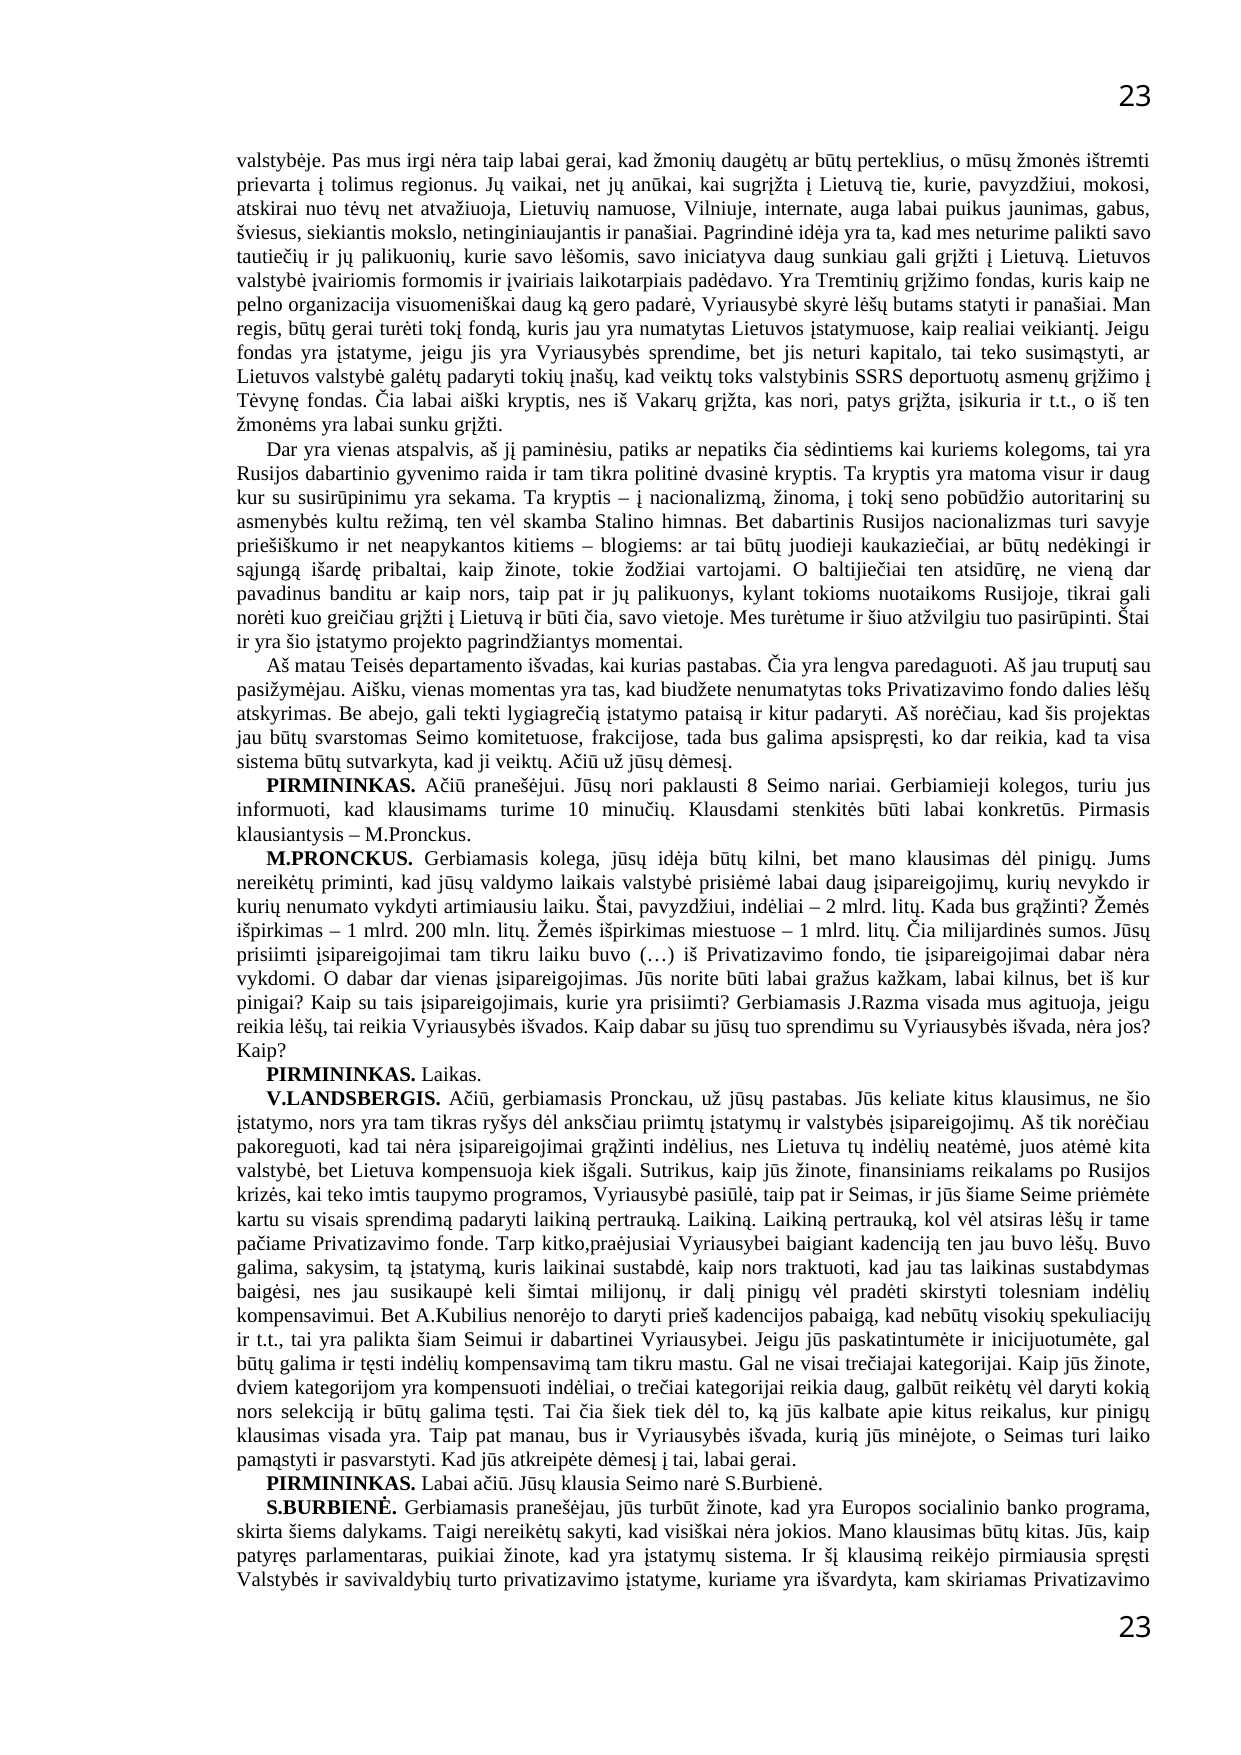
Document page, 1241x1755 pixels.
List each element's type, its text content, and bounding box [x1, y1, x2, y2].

text PIRMININKAS. Ačiū pranešėjui. Jūsų nori paklausti 8 Seimo nariai. Gerbiamieji kolegos, turiu jus informuoti, kad klausimams turime 10 minučių. Klausdami stenkitės būti labai konkretūs. Pirmasis klausiantysis – M.Pronckus. [236, 773, 1152, 846]
text S.BURBIENĖ. Gerbiamasis pranešėjau, jūs turbūt žinote, kad yra Europos socialinio banko programa, skirta šiems dalykams. Taigi nereikėtų sakyti, kad visiškai nėra jokios. Mano klausimas būtų kitas. Jūs, kaip patyręs parlamentaras, puikiai žinote, kad yra įstatymų sistema. Ir šį klausimą reikėjo pirmiausia spręsti Valstybės ir savivaldybių turto privatizavimo įstatyme, kuriame yra išvardyta, kam skiriamas Privatizavimo [236, 1495, 1152, 1591]
text Dar yra vienas atspalvis, aš jį paminėsiu, patiks ar nepatiks čia sėdintiems kai kuriems kolegoms, tai yra Rusijos dabartinio gyvenimo raida ir tam tikra politinė dvasinė kryptis. Ta kryptis yra matoma visur ir daug kur su susirūpinimu yra sekama. Ta kryptis – į nacionalizmą, žinoma, į tokį seno pobūdžio autoritarinį su asmenybės kultu režimą, ten vėl skamba Stalino himnas. Bet dabartinis Rusijos nacionalizmas turi savyje priešiškumo ir net neapykantos kitiems – blogiems: ar tai būtų juodieji kaukaziečiai, ar būtų nedėkingi ir sąjungą išardę pribaltai, kaip žinote, tokie žodžiai vartojami. O baltijiečiai ten atsidūrę, ne vieną dar pavadinus banditu ar kaip nors, taip pat ir jų palikuonys, kylant tokioms nuotaikoms Rusijoje, tikrai gali norėti kuo greičiau grįžti į Lietuvą ir būti čia, savo vietoje. Mes turėtume ir šiuo atžvilgiu tuo pasirūpinti. Štai ir yra šio įstatymo projekto pagrindžiantys momentai. [236, 436, 1152, 653]
text PIRMININKAS. Labai ačiū. Jūsų klausia Seimo narė S.Burbienė. [236, 1471, 1152, 1495]
text PIRMININKAS. Laikas. [236, 1062, 1152, 1086]
text Aš matau Teisės departamento išvadas, kai kurias pastabas. Čia yra lengva paredaguoti. Aš jau truputį sau pasižymėjau. Aišku, vienas momentas yra tas, kad biudžete nenumatytas toks Privatizavimo fondo dalies lėšų atskyrimas. Be abejo, gali tekti lygiagrečią įstatymo pataisą ir kitur padaryti. Aš norėčiau, kad šis projektas jau būtų svarstomas Seimo komitetuose, frakcijose, tada bus galima apsispręsti, ko dar reikia, kad ta visa sistema būtų sutvarkyta, kad ji veiktų. Ačiū už jūsų dėmesį. [236, 653, 1152, 773]
text valstybėje. Pas mus irgi nėra taip labai gerai, kad žmonių daugėtų ar būtų perteklius, o mūsų žmonės ištremti prievarta į tolimus regionus. Jų vaikai, net jų anūkai, kai sugrįžta į Lietuvą tie, kurie, pavyzdžiui, mokosi, atskirai nuo tėvų net atvažiuoja, Lietuvių namuose, Vilniuje, internate, auga labai puikus jaunimas, gabus, šviesus, siekiantis mokslo, netinginiaujantis ir panašiai. Pagrindinė idėja yra ta, kad mes neturime palikti savo tautiečių ir jų palikuonių, kurie savo lėšomis, savo iniciatyva daug sunkiau gali grįžti į Lietuvą. Lietuvos valstybė įvairiomis formomis ir įvairiais laikotarpiais padėdavo. Yra Tremtinių grįžimo fondas, kuris kaip ne pelno organizacija visuomeniškai daug ką gero padarė, Vyriausybė skyrė lėšų butams statyti ir panašiai. Man regis, būtų gerai turėti tokį fondą, kuris jau yra numatytas Lietuvos įstatymuose, kaip realiai veikiantį. Jeigu fondas yra įstatyme, jeigu jis yra Vyriausybės sprendime, bet jis neturi kapitalo, tai teko susimąstyti, ar Lietuvos valstybė galėtų padaryti tokių įnašų, kad veiktų toks valstybinis SSRS deportuotų asmenų grįžimo į Tėvynę fondas. Čia labai aiški kryptis, nes iš Vakarų grįžta, kas nori, patys grįžta, įsikuria ir t.t., o iš ten žmonėms yra labai sunku grįžti. [236, 148, 1152, 436]
text V.LANDSBERGIS. Ačiū, gerbiamasis Pronckau, už jūsų pastabas. Jūs keliate kitus klausimus, ne šio įstatymo, nors yra tam tikras ryšys dėl anksčiau priimtų įstatymų ir valstybės įsipareigojimų. Aš tik norėčiau pakoreguoti, kad tai nėra įsipareigojimai grąžinti indėlius, nes Lietuva tų indėlių neatėmė, juos atėmė kita valstybė, bet Lietuva kompensuoja kiek išgali. Sutrikus, kaip jūs žinote, finansiniams reikalams po Rusijos krizės, kai teko imtis taupymo programos, Vyriausybė pasiūlė, taip pat ir Seimas, ir jūs šiame Seime priėmėte kartu su visais sprendimą padaryti laikiną pertrauką. Laikiną. Laikiną pertrauką, kol vėl atsiras lėšų ir tame pačiame Privatizavimo fonde. Tarp kitko,praėjusiai Vyriausybei baigiant kadenciją ten jau buvo lėšų. Buvo galima, sakysim, tą įstatymą, kuris laikinai sustabdė, kaip nors traktuoti, kad jau tas laikinas sustabdymas baigėsi, nes jau susikaupė keli šimtai milijonų, ir dalį pinigų vėl pradėti skirstyti tolesniam indėlių kompensavimui. Bet A.Kubilius nenorėjo to daryti prieš kadencijos pabaigą, kad nebūtų visokių spekuliacijų ir t.t., tai yra palikta šiam Seimui ir dabartinei Vyriausybei. Jeigu jūs paskatintumėte ir inicijuotumėte, gal būtų galima ir tęsti indėlių kompensavimą tam tikru mastu. Gal ne visai trečiajai kategorijai. Kaip jūs žinote, dviem kategorijom yra kompensuoti indėliai, o trečiai kategorijai reikia daug, galbūt reikėtų vėl daryti kokią nors selekciją ir būtų galima tęsti. Tai čia šiek tiek dėl to, ką jūs kalbate apie kitus reikalus, kur pinigų klausimas visada yra. Taip pat manau, bus ir Vyriausybės išvada, kurią jūs minėjote, o Seimas turi laiko pamąstyti ir pasvarstyti. Kad jūs atkreipėte dėmesį į tai, labai gerai. [236, 1086, 1152, 1471]
text M.PRONCKUS. Gerbiamasis kolega, jūsų idėja būtų kilni, bet mano klausimas dėl pinigų. Jums nereikėtų priminti, kad jūsų valdymo laikais valstybė prisiėmė labai daug įsipareigojimų, kurių nevykdo ir kurių nenumato vykdyti artimiausiu laiku. Štai, pavyzdžiui, indėliai – 2 mlrd. litų. Kada bus grąžinti? Žemės išpirkimas – 1 mlrd. 200 mln. litų. Žemės išpirkimas miestuose – 1 mlrd. litų. Čia milijardinės sumos. Jūsų prisiimti įsipareigojimai tam tikru laiku buvo (…) iš Privatizavimo fondo, tie įsipareigojimai dabar nėra vykdomi. O dabar dar vienas įsipareigojimas. Jūs norite būti labai gražus kažkam, labai kilnus, bet iš kur pinigai? Kaip su tais įsipareigojimais, kurie yra prisiimti? Gerbiamasis J.Razma visada mus agituoja, jeigu reikia lėšų, tai reikia Vyriausybės išvados. Kaip dabar su jūsų tuo sprendimu su Vyriausybės išvada, nėra jos? Kaip? [236, 846, 1152, 1062]
